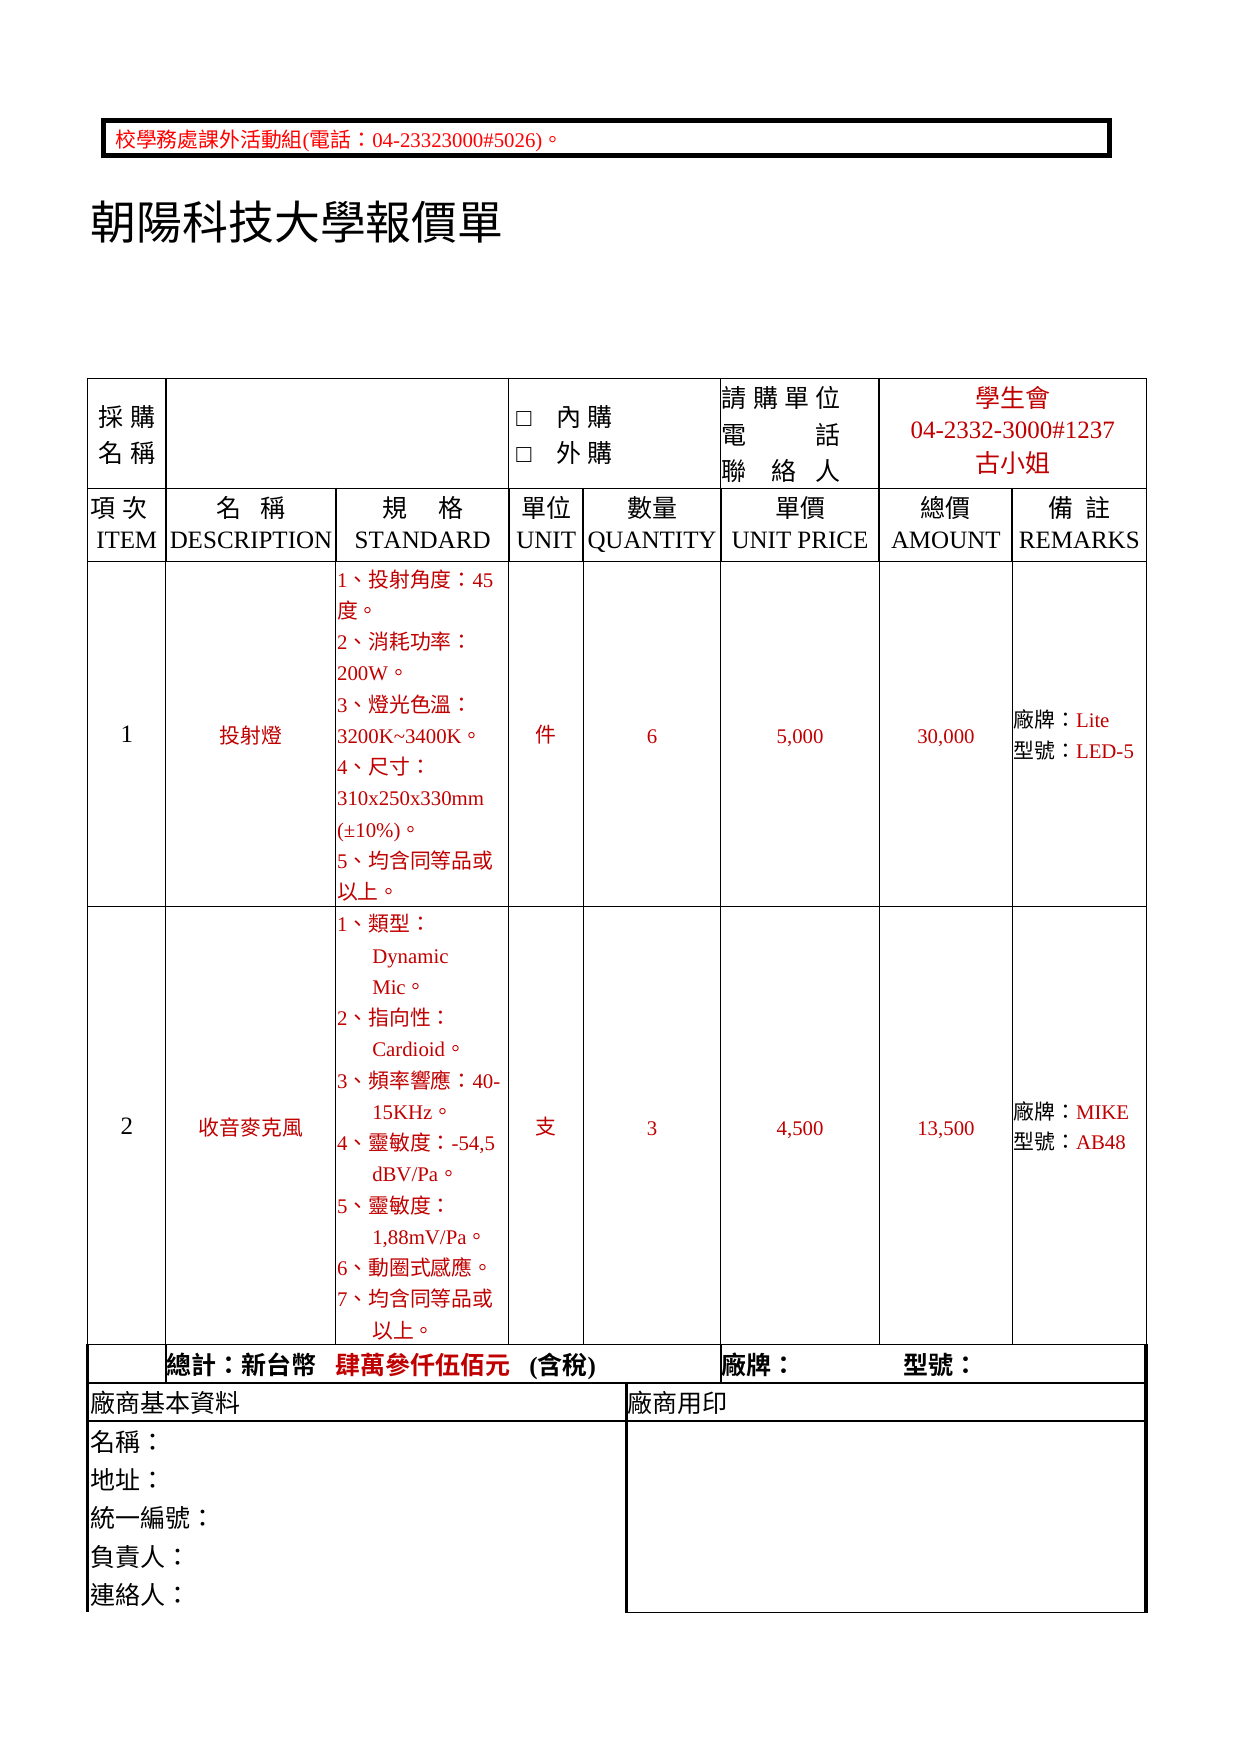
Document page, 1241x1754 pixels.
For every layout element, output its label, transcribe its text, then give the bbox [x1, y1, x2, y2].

table_cell 2 [88, 907, 165, 1344]
table_cell 13,500 [880, 907, 1012, 1344]
table_cell 廠商基本資料 [89, 1384, 625, 1420]
table_cell 學生會 04-2332-3000#1237 古小姐 [880, 379, 1146, 488]
table_cell 採 購 名 稱 [88, 379, 165, 488]
table_cell 統一編號： [89, 1497, 625, 1535]
table_cell ITEM [88, 525, 165, 561]
table_cell UNIT [510, 525, 582, 561]
table_cell 廠牌：MIKE 型號：AB48 [1013, 907, 1146, 1344]
table_cell DESCRIPTION [167, 525, 335, 561]
table_cell 請 購 單 位 電 話 聯 絡 人 [721, 379, 878, 488]
table_cell 廠商用印 [628, 1384, 1144, 1420]
table_cell 4,500 [721, 907, 879, 1344]
table_cell 地址： [89, 1458, 625, 1497]
table_cell AMOUNT [880, 525, 1011, 561]
table_cell 名稱： [89, 1422, 625, 1458]
table_cell 30,000 [880, 562, 1012, 906]
table_cell 備 註 [1013, 489, 1146, 525]
table_cell 總計：新台幣 肆萬參仟伍佰元 (含稅) [167, 1345, 720, 1382]
table_header [147, 253, 1146, 315]
table_cell REMARKS [1013, 525, 1146, 561]
table_cell 規 格 [337, 489, 508, 525]
table_cell 件 [509, 562, 583, 906]
table_cell [167, 379, 508, 488]
table_cell □ 內 購 □ 外 購 [509, 379, 720, 488]
table_cell 廠牌：Lite 型號：LED-5 [1013, 562, 1146, 906]
table_cell [628, 1422, 1144, 1612]
table_cell 負責人： [89, 1535, 625, 1573]
table_cell 1 [88, 562, 165, 906]
table_cell 廠牌： 型號： [722, 1345, 1144, 1382]
table_header 朝陽科技大學報價單 [88, 186, 1146, 378]
table_cell [89, 1345, 165, 1382]
table_cell 名 稱 [167, 489, 335, 525]
table_cell 收音麥克風 [166, 907, 335, 1344]
table_cell 單價 [722, 489, 878, 525]
table_cell 單位 [510, 489, 582, 525]
table_cell 總價 [880, 489, 1011, 525]
table_cell 校學務處課外活動組(電話：04-23323000#5026)。 [106, 123, 1107, 153]
table_cell 5,000 [721, 562, 879, 906]
table_cell 1、類型：Dynamic Mic。 2、指向性：Cardioid。 3、頻率響應：40-15KHz。 4、靈敏度：-54,5 dBV/Pa。 5、靈敏度：1,88mV/Pa。 6、動圈式感應。 7、均含同等品或以上。 [336, 907, 508, 1344]
table_cell 項 次 [88, 489, 165, 525]
table_cell QUANTITY [584, 525, 720, 561]
table_cell 投射燈 [166, 562, 335, 906]
table_cell 1、投射角度：45度。 2、消耗功率：200W。 3、燈光色溫：3200K~3400K。 4、尺寸：310x250x330mm (±10%)。 5、均含同等品或以上。 [336, 562, 508, 906]
table_cell 3 [584, 907, 720, 1344]
table_cell STANDARD [337, 525, 508, 561]
table_cell 支 [509, 907, 583, 1344]
table_cell 連絡人： [89, 1573, 625, 1612]
table_cell 數量 [584, 489, 720, 525]
table_cell UNIT PRICE [722, 525, 878, 561]
table_cell [147, 315, 1146, 378]
table_cell 6 [584, 562, 720, 906]
